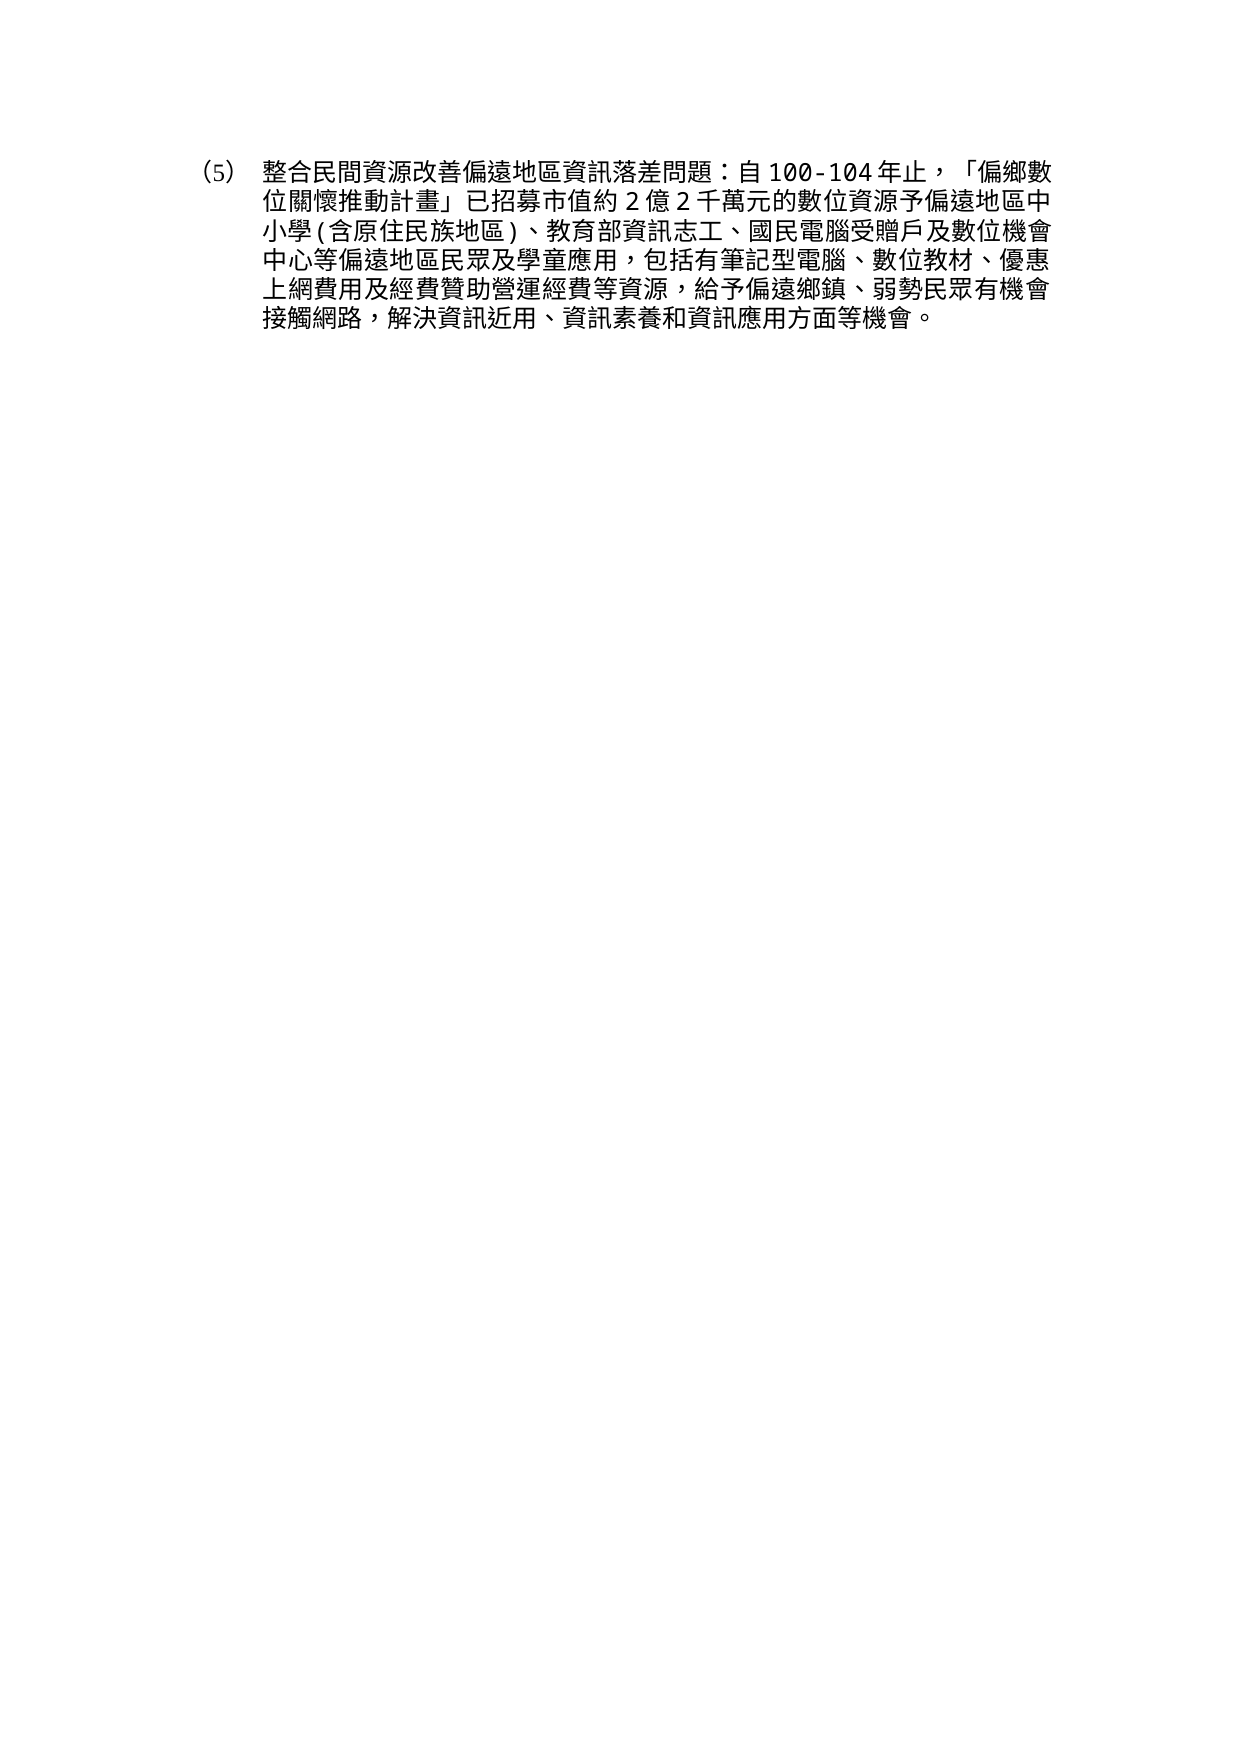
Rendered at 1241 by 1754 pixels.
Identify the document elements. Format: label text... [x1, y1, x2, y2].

list 整合民間資源改善偏遠地區資訊落差問題：自100-104年止，「偏鄉數位關懷推動計畫」已招募市值約2億2千萬元的數位資源予偏遠地區中小學(含原住民族地區)、教育部資訊志工、國民電腦受贈戶及數位機會中心等偏遠地區民眾及學童應用，包括有筆記型電腦、數位教材、優惠上網費用及經費贊助營運經費等資源，給予偏遠鄉鎮、弱勢民眾有機會接觸網路，解決資訊近用、資訊素養和資訊應用方面等機會。 [187, 158, 1053, 333]
